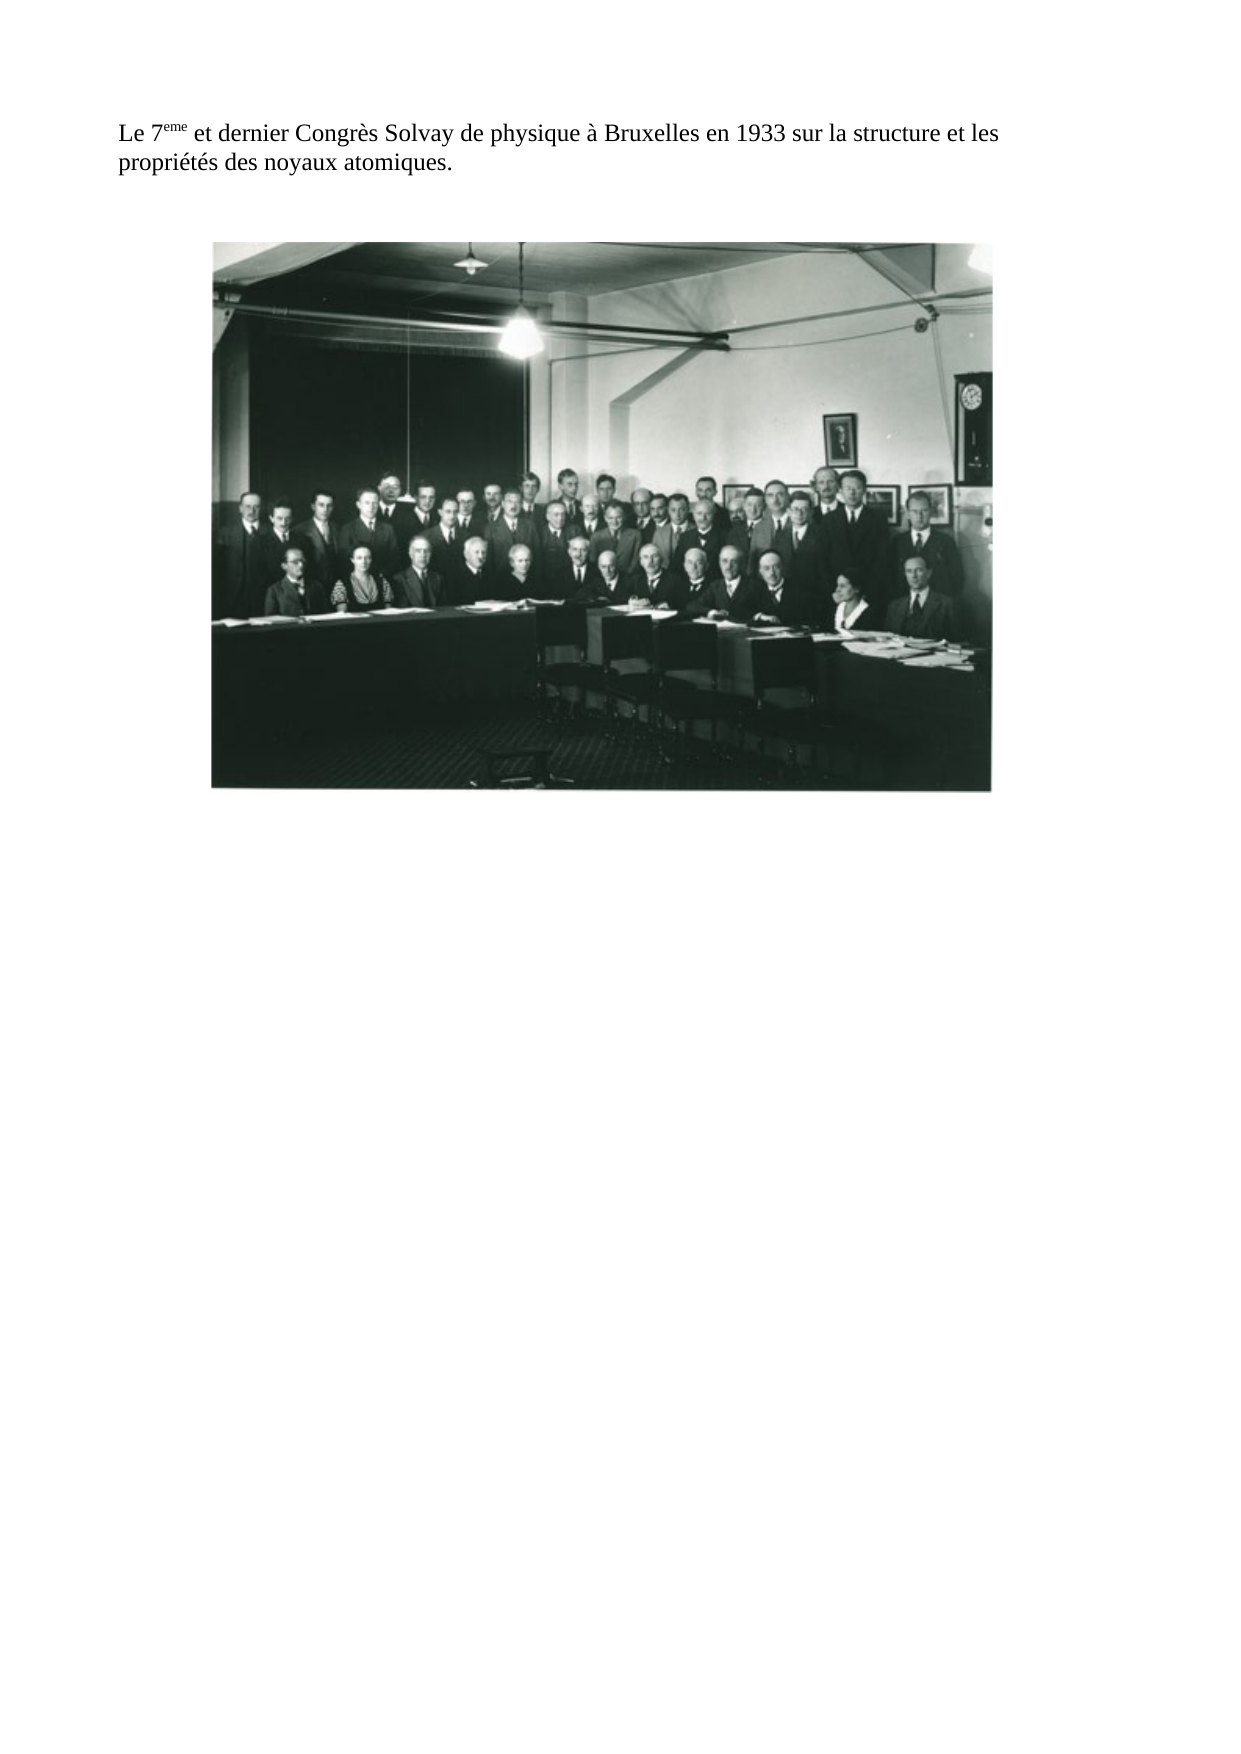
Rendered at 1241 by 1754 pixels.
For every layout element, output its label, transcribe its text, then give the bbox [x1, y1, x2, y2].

picture [211, 242, 993, 793]
text Le 7eme et dernier Congrès Solvay de physique à Bruxelles en 1933 sur la structure et les [118, 118, 1122, 147]
text propriétés des noyaux atomiques. [118, 147, 1122, 176]
